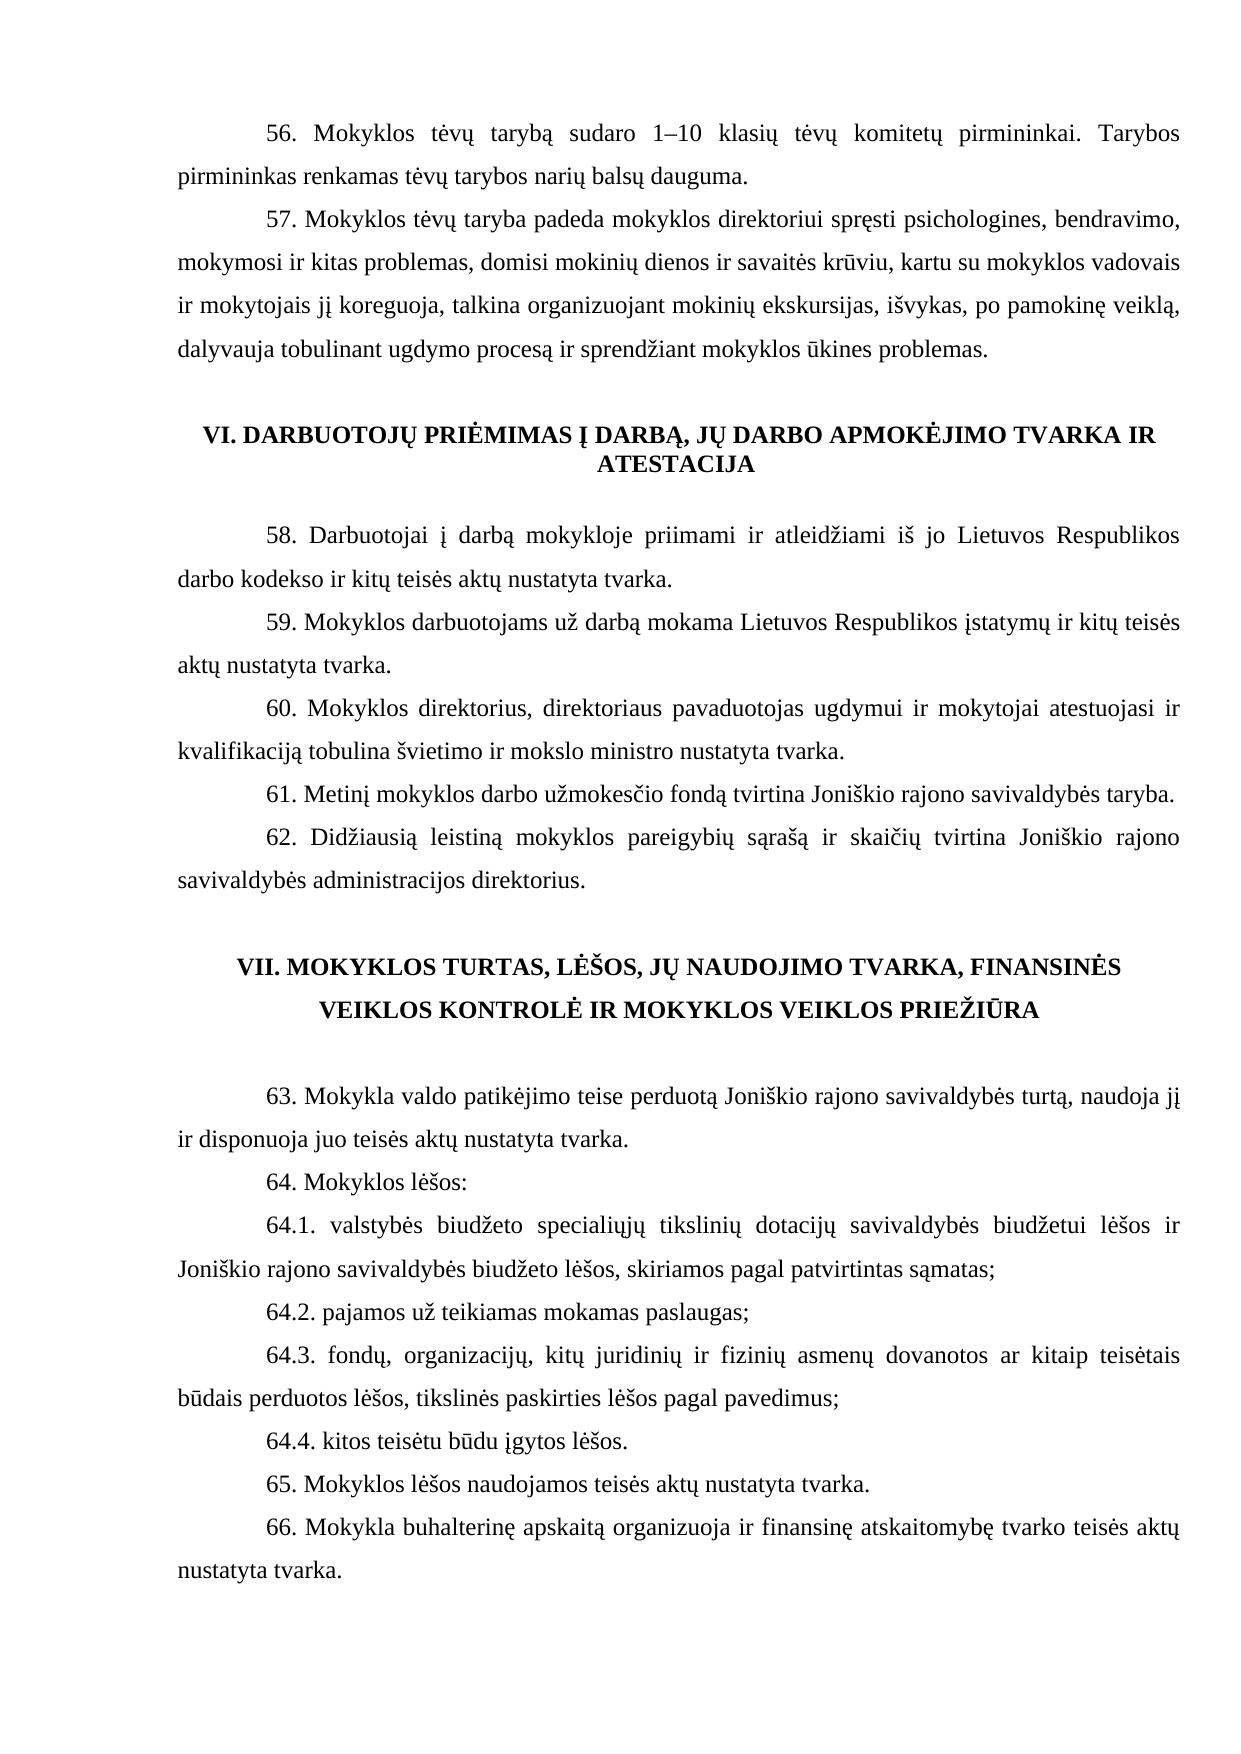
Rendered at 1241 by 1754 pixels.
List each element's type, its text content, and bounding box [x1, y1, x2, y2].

text 56. Mokyklos tėvų tarybą sudaro 1–10 klasių tėvų komitetų pirmininkai. Tarybos pirmininkas renkamas tėvų tarybos narių balsų dauguma. [177, 118, 1181, 190]
text 65. Mokyklos lėšos naudojamos teisės aktų nustatyta tvarka. [177, 1469, 1181, 1498]
text 64.3. fondų, organizacijų, kitų juridinių ir fizinių asmenų dovanotos ar kitaip teisėtais būdais perduotos lėšos, tikslinės paskirties lėšos pagal pavedimus; [177, 1340, 1181, 1412]
text 61. Metinį mokyklos darbo užmokesčio fondą tvirtina Joniškio rajono savivaldybės taryba. [177, 779, 1181, 808]
text 64. Mokyklos lėšos: [177, 1167, 1181, 1196]
text 64.4. kitos teisėtu būdu įgytos lėšos. [177, 1426, 1181, 1455]
text 57. Mokyklos tėvų taryba padeda mokyklos direktoriui spręsti psichologines, bendravimo, mokymosi ir kitas problemas, domisi mokinių dienos ir savaitės krūviu, kartu su mokyklos vadovais ir mokytojais jį koreguoja, talkina organizuojant mokinių ekskursijas, išvykas, po pamokinę veiklą, dalyvauja tobulinant ugdymo procesą ir sprendžiant mokyklos ūkines problemas. [177, 204, 1181, 362]
text 66. Mokykla buhalterinę apskaitą organizuoja ir finansinę atskaitomybę tvarko teisės aktų nustatyta tvarka. [177, 1512, 1181, 1584]
text 59. Mokyklos darbuotojams už darbą mokama Lietuvos Respublikos įstatymų ir kitų teisės aktų nustatyta tvarka. [177, 607, 1181, 679]
text 64.1. valstybės biudžeto specialiųjų tikslinių dotacijų savivaldybės biudžetui lėšos ir Joniškio rajono savivaldybės biudžeto lėšos, skiriamos pagal patvirtintas sąmatas; [177, 1211, 1181, 1282]
text 58. Darbuotojai į darbą mokykloje priimami ir atleidžiami iš jo Lietuvos Respublikos darbo kodekso ir kitų teisės aktų nustatyta tvarka. [177, 521, 1181, 592]
text VI. DARBUOTOJŲ PRIĖMIMAS Į DARBĄ, JŲ DARBO APMOKĖJIMO TVARKA IR ATESTACIJA [177, 420, 1181, 477]
text 63. Mokykla valdo patikėjimo teise perduotą Joniškio rajono savivaldybės turtą, naudoja jį ir disponuoja juo teisės aktų nustatyta tvarka. [177, 1081, 1181, 1153]
text 62. Didžiausią leistiną mokyklos pareigybių sąrašą ir skaičių tvirtina Joniškio rajono savivaldybės administracijos direktorius. [177, 822, 1181, 894]
text 64.2. pajamos už teikiamas mokamas paslaugas; [177, 1297, 1181, 1326]
text VII. MOKYKLOS TURTAS, LĖŠOS, JŲ NAUDOJIMO TVARKA, FINANSINĖS VEIKLOS KONTROLĖ IR MOKYKLOS VEIKLOS PRIEŽIŪRA [177, 952, 1181, 1024]
text 60. Mokyklos direktorius, direktoriaus pavaduotojas ugdymui ir mokytojai atestuojasi ir kvalifikaciją tobulina švietimo ir mokslo ministro nustatyta tvarka. [177, 693, 1181, 765]
